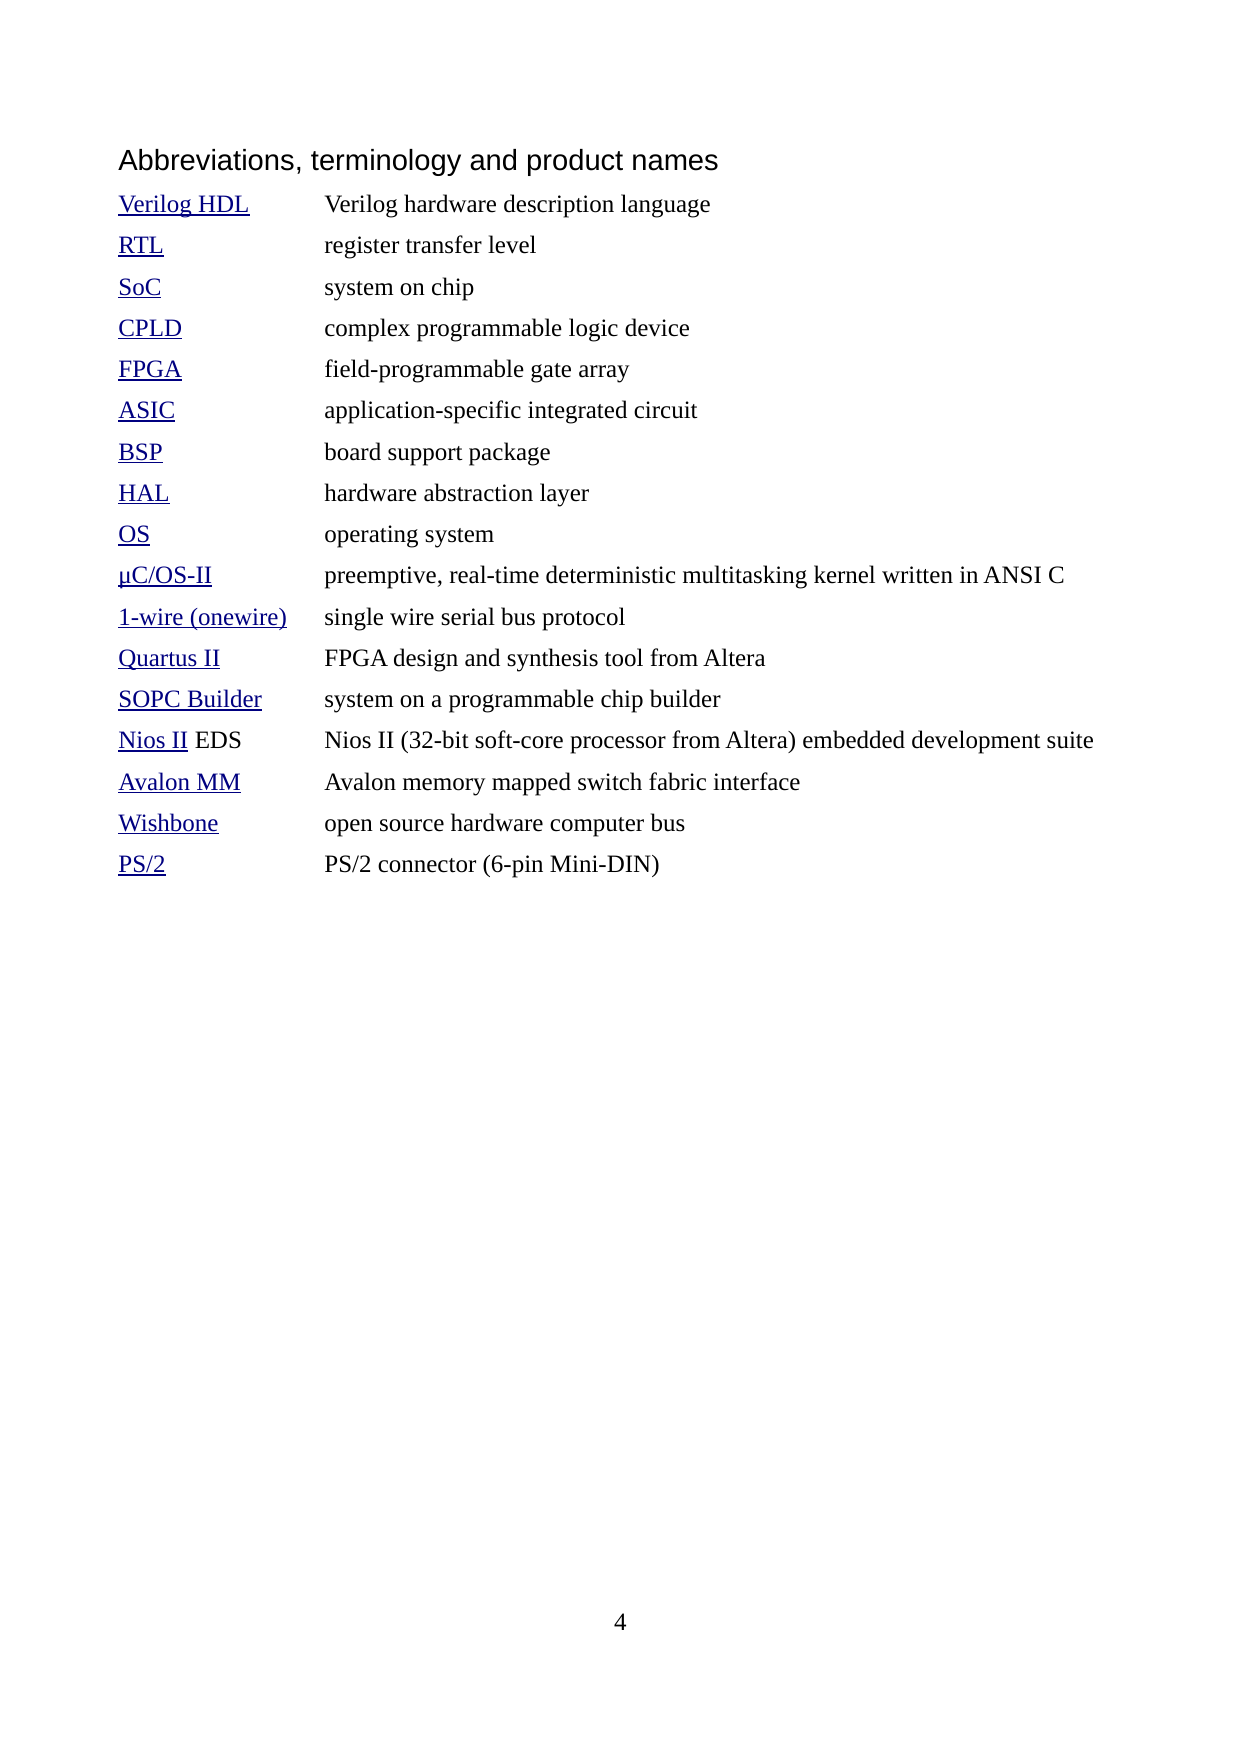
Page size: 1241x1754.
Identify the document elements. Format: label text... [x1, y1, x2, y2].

text μC/OS-II preemptive, real-time deterministic multitasking kernel written in ANSI C [118, 560, 1122, 589]
text 1-wire (onewire) single wire serial bus protocol [118, 602, 1122, 630]
text RTL register transfer level [118, 230, 1122, 259]
text Wishbone open source hardware computer bus [118, 808, 1122, 837]
text HAL hardware abstraction layer [118, 478, 1122, 507]
text ASIC application-specific integrated circuit [118, 395, 1122, 424]
text Quartus II FPGA design and synthesis tool from Altera [118, 643, 1122, 672]
text FPGA field-programmable gate array [118, 354, 1122, 383]
text Nios II EDS Nios II (32-bit soft-core processor from Altera) embedded development suite [118, 725, 1122, 754]
text Verilog HDL Verilog hardware description language [118, 189, 1122, 218]
text BSP board support package [118, 437, 1122, 465]
text PS/2 PS/2 connector (6-pin Mini-DIN) [118, 849, 1122, 878]
subtitle Abbreviations, terminology and product names [118, 143, 1122, 177]
text OS operating system [118, 519, 1122, 548]
text SoC system on chip [118, 272, 1122, 300]
text CPLD complex programmable logic device [118, 313, 1122, 342]
text SOPC Builder system on a programmable chip builder [118, 684, 1122, 713]
text Avalon MM Avalon memory mapped switch fabric interface [118, 767, 1122, 795]
